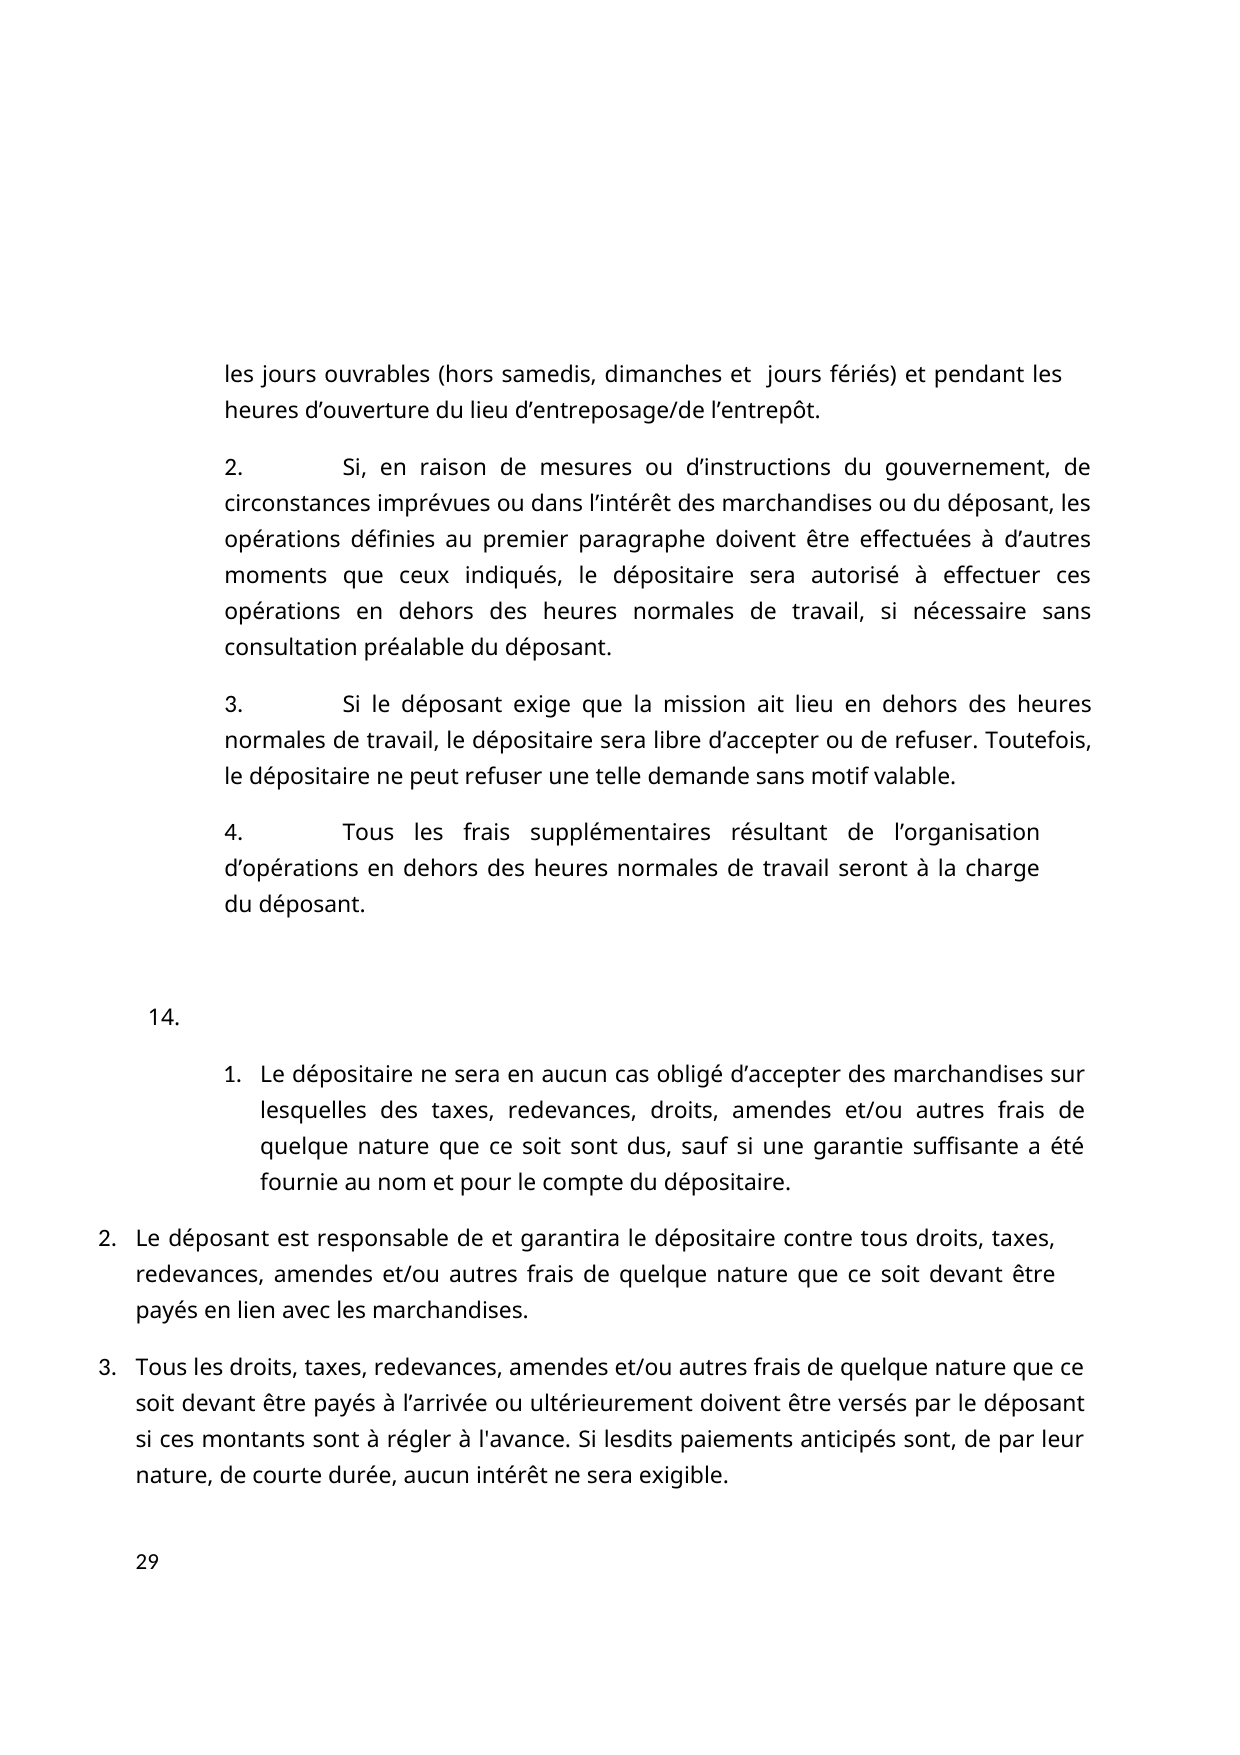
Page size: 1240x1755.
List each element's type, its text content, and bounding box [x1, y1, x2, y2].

list les jours ouvrables (hors samedis, dimanches et jours fériés) et pendant les heures d’ouverture du lieu d’entreposage/de l’entrepôt. [224, 358, 1063, 426]
list Le dépositaire ne sera en aucun cas obligé d’accepter des marchandises sur lesquelles des taxes, redevances, droits, amendes et/ou autres frais de quelque nature que ce soit sont dus, sauf si une garantie suffisante a été fournie au nom et pour le compte du dépositaire. [223, 1058, 1086, 1197]
list Si, en raison de mesures ou d’instructions du gouvernement, de circonstances imprévues ou dans l’intérêt des marchandises ou du déposant, les opérations définies au premier paragraphe doivent être effectuées à d’autres moments que ceux indiqués, le dépositaire sera autorisé à effectuer ces opérations en dehors des heures normales de travail, si nécessaire sans consultation préalable du déposant. [224, 451, 1092, 662]
list Si le déposant exige que la mission ait lieu en dehors des heures normales de travail, le dépositaire sera libre d’accepter ou de refuser. Toutefois, le dépositaire ne peut refuser une telle demande sans motif valable. [224, 688, 1093, 791]
list Le déposant est responsable de et garantira le dépositaire contre tous droits, taxes, redevances, amendes et/ou autres frais de quelque nature que ce soit devant être payés en lien avec les marchandises. [98, 1222, 1057, 1326]
list Tous les droits, taxes, redevances, amendes et/ou autres frais de quelque nature que ce soit devant être payés à l’arrivée ou ultérieurement doivent être versés par le déposant si ces montants sont à régler à l'avance. Si lesdits paiements anticipés sont, de par leur nature, de courte durée, aucun intérêt ne sera exigible. [98, 1351, 1086, 1490]
list Tous les frais supplémentaires résultant de l’organisation d’opérations en dehors des heures normales de travail seront à la charge du déposant. [224, 816, 1041, 919]
text 14. [148, 1001, 1104, 1032]
